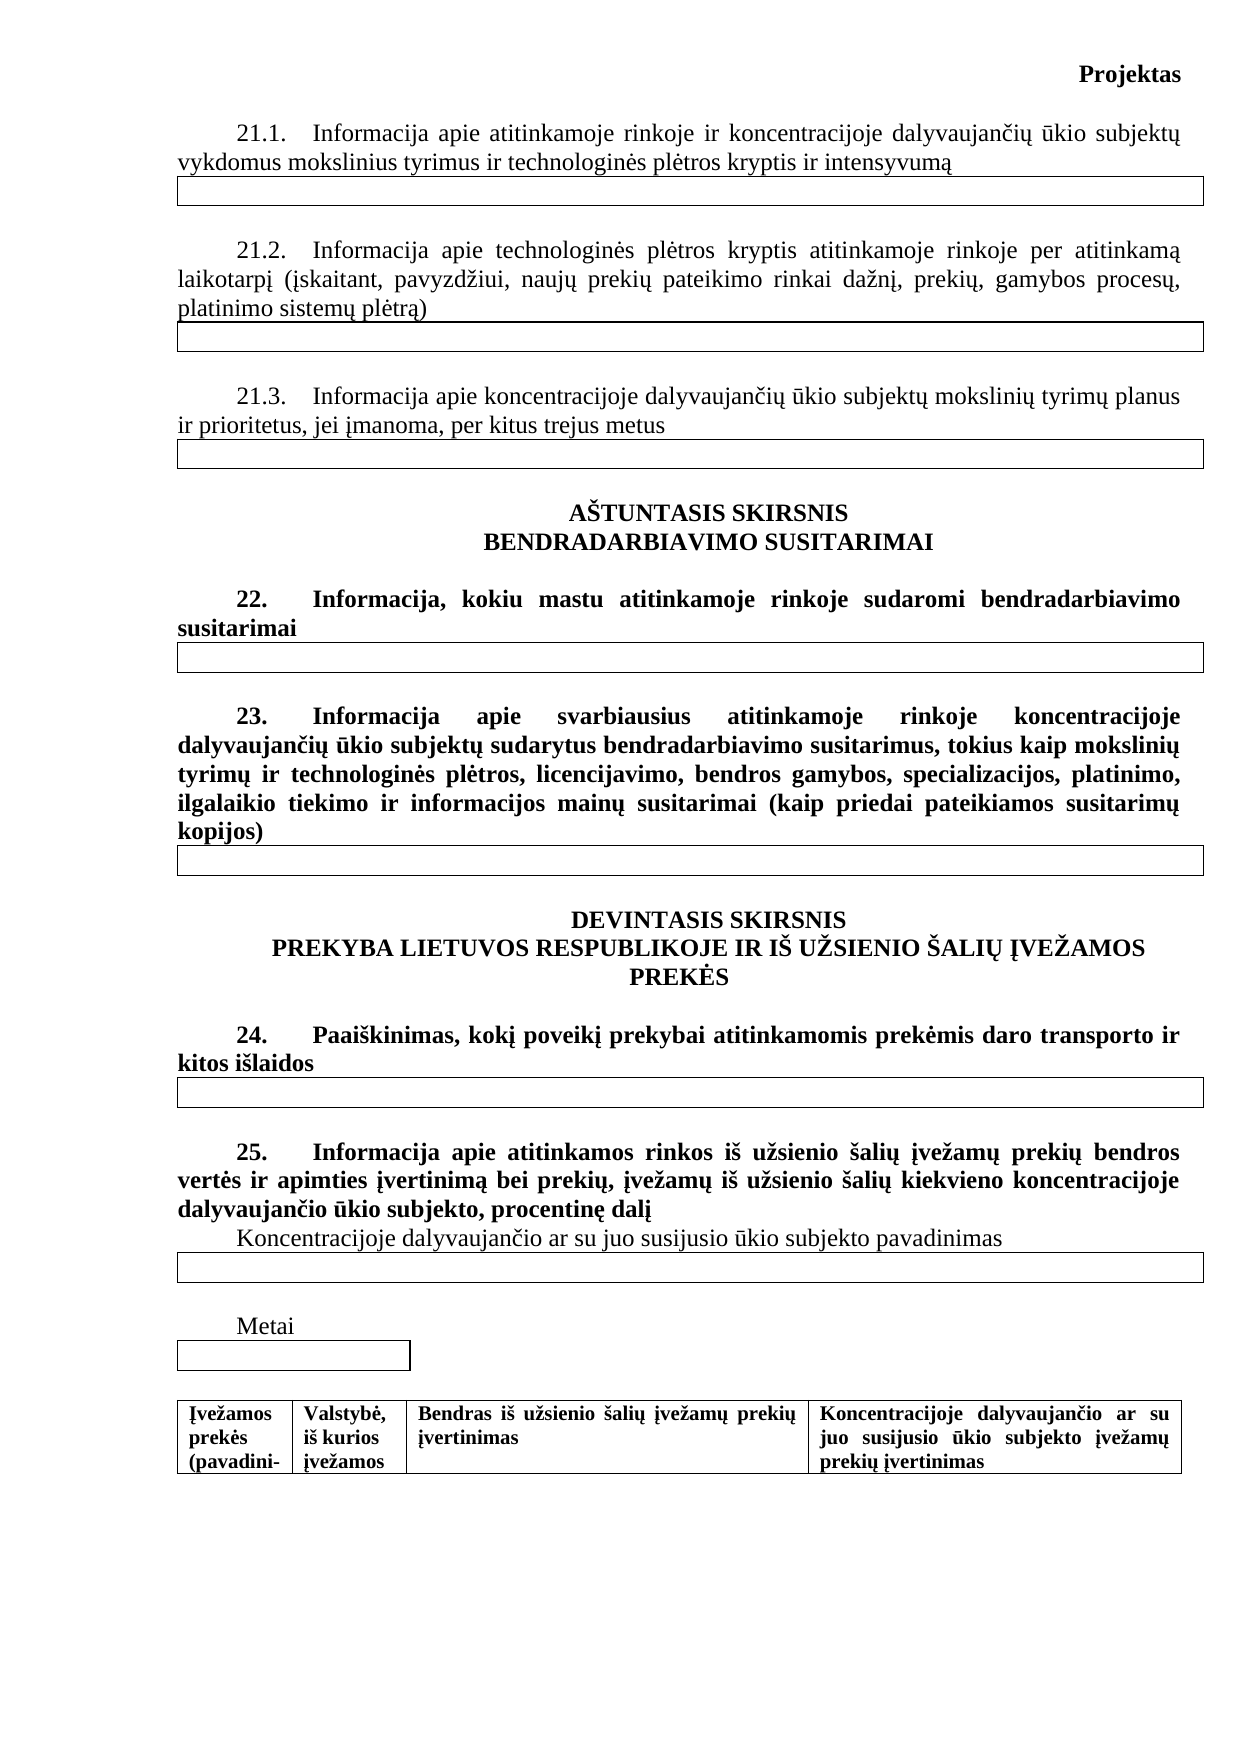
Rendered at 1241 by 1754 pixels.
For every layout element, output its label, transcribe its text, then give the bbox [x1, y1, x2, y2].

text 21.3. Informacija apie koncentracijoje dalyvaujančių ūkio subjektų mokslinių tyrimų planus ir prioritetus, jei įmanoma, per kitus trejus metus [177, 381, 1181, 438]
text Devintasis skirsnis [177, 905, 1181, 933]
text 21.2. Informacija apie technologinės plėtros kryptis atitinkamoje rinkoje per atitinkamą laikotarpį (įskaitant, pavyzdžiui, naujų prekių pateikimo rinkai dažnį, prekių, gamybos procesų, platinimo sistemų plėtrą) [177, 235, 1181, 321]
table_header [178, 846, 1203, 875]
table_header [178, 1253, 1203, 1282]
text Prekyba Lietuvos RESPUBLIKOJE ir iš užsienio ŠALIŲ ĮVEŽAMOS PREKĖS [177, 933, 1181, 991]
text Koncentracijoje dalyvaujančio ar su juo susijusio ūkio subjekto pavadinimas [177, 1223, 1181, 1252]
table_header Valstybė, iš kurios įvežamos [293, 1401, 406, 1473]
text 21.1. Informacija apie atitinkamoje rinkoje ir koncentracijoje dalyvaujančių ūkio subjektų vykdomus mokslinius tyrimus ir technologinės plėtros kryptis ir intensyvumą [177, 118, 1181, 176]
text Metai [177, 1311, 1181, 1340]
table_header [178, 1341, 409, 1370]
text 23. Informacija apie svarbiausius atitinkamoje rinkoje koncentracijoje dalyvaujančių ūkio subjektų sudarytus bendradarbiavimo susitarimus, tokius kaip mokslinių tyrimų ir technologinės plėtros, licencijavimo, bendros gamybos, specializacijos, platinimo, ilgalaikio tiekimo ir informacijos mainų susitarimai (kaip priedai pateikiamos susitarimų kopijos) [177, 701, 1181, 845]
text 25. Informacija apie atitinkamos rinkos iš užsienio šalių įvežamų prekių bendros vertės ir apimties įvertinimą bei prekių, įvežamų iš užsienio šalių kiekvieno koncentracijoje dalyvaujančio ūkio subjekto, procentinę dalį [177, 1137, 1181, 1223]
table_header Bendras iš užsienio šalių įvežamų prekių įvertinimas [407, 1401, 808, 1473]
text Aštuntasis skirsnis [177, 498, 1181, 527]
table_header [178, 440, 1203, 468]
text Bendradarbiavimo susitarimai [177, 527, 1181, 556]
table_header Įvežamos prekės (pavadini- [178, 1401, 292, 1473]
table_header [178, 323, 1203, 351]
table_header [178, 177, 1203, 205]
table_header Koncentracijoje dalyvaujančio ar su juo susijusio ūkio subjekto įvežamų prekių įvertinimas [809, 1401, 1181, 1473]
text 22. Informacija, kokiu mastu atitinkamoje rinkoje sudaromi bendradarbiavimo susitarimai [177, 584, 1181, 642]
text 24. Paaiškinimas, kokį poveikį prekybai atitinkamomis prekėmis daro transporto ir kitos išlaidos [177, 1020, 1181, 1077]
table_header [178, 1078, 1203, 1107]
table_header [178, 643, 1203, 672]
